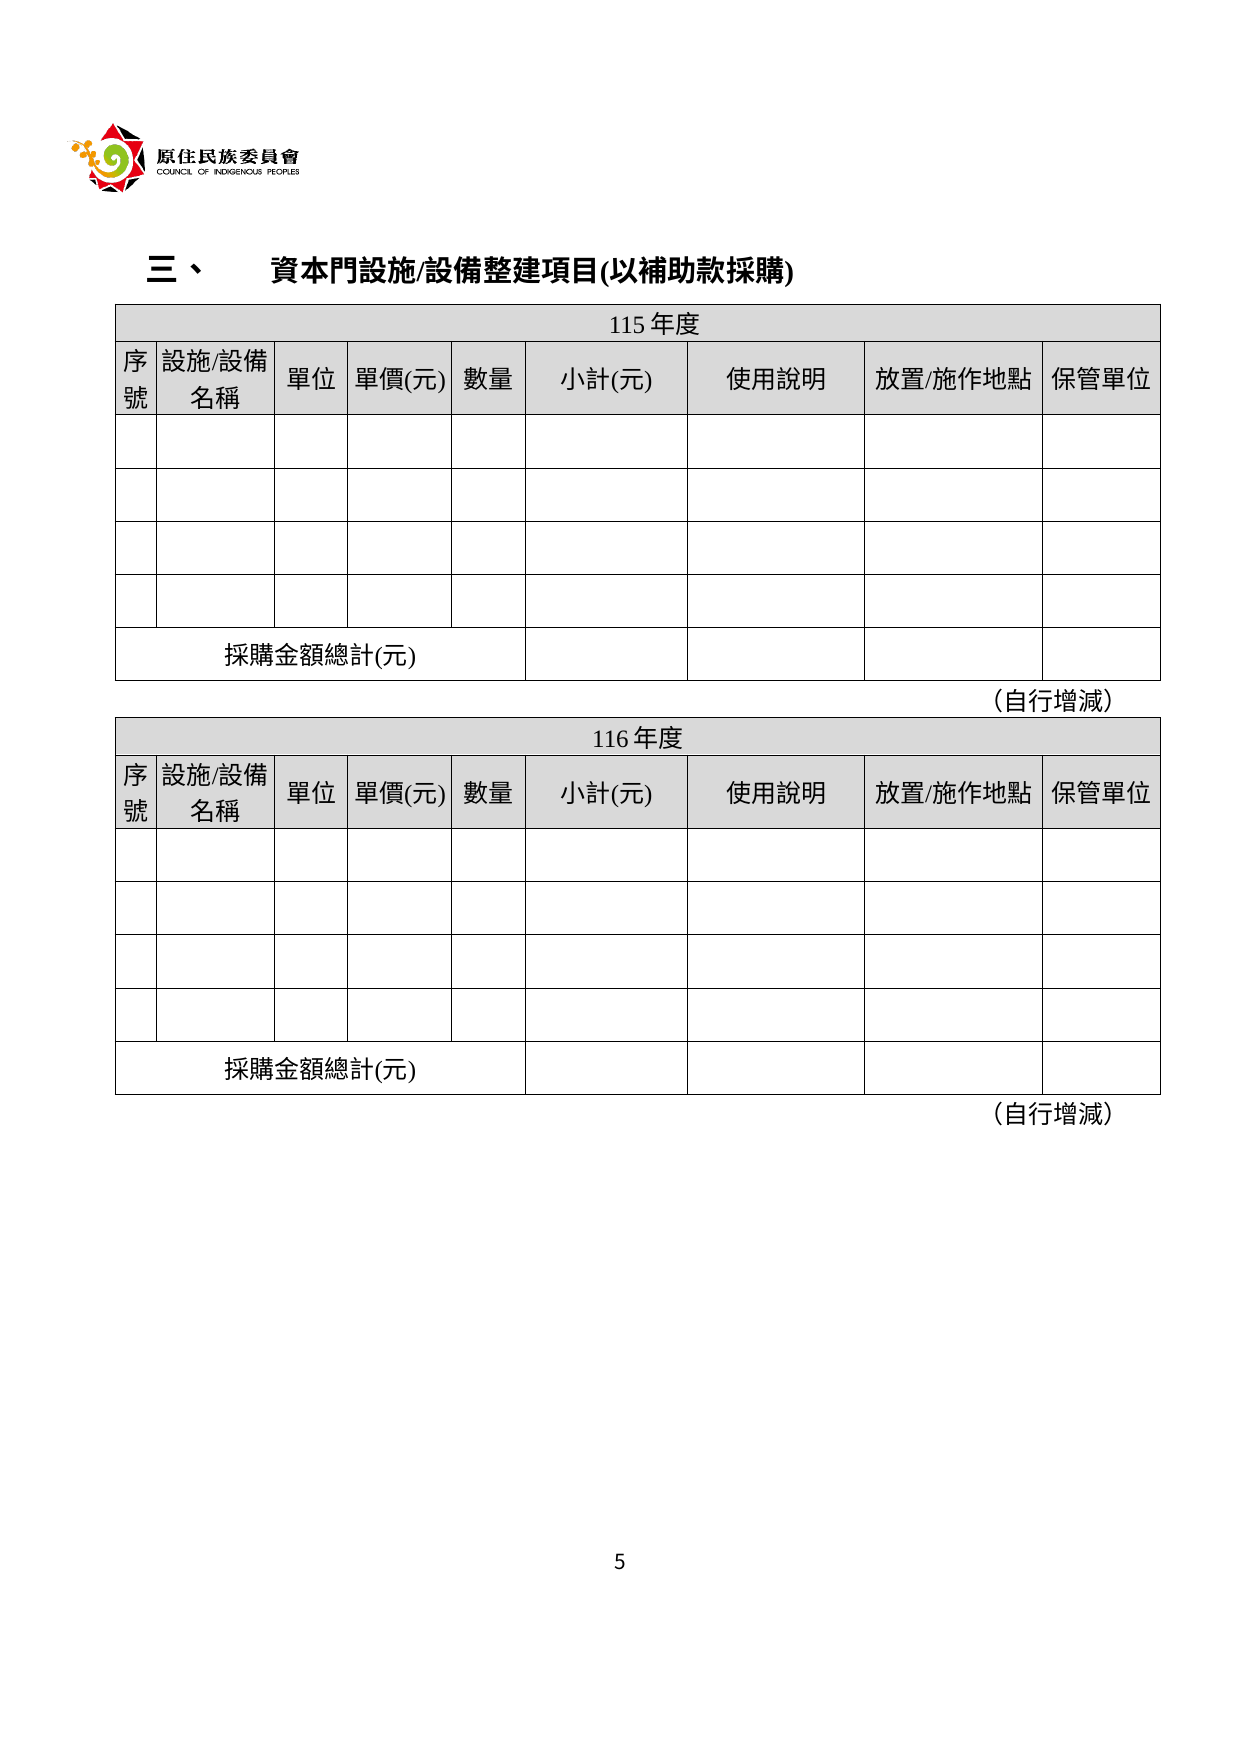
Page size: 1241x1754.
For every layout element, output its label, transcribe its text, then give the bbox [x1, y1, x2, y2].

table_cell 單位 [275, 756, 347, 828]
table_cell [348, 415, 451, 467]
table_cell [526, 935, 687, 987]
table_cell [688, 1042, 864, 1094]
table_cell 序號 [116, 342, 156, 414]
table_cell [865, 628, 1042, 680]
table_cell [865, 469, 1042, 521]
table_cell 單價(元) [348, 756, 451, 828]
table_cell [1043, 1042, 1160, 1094]
table_cell [452, 829, 525, 881]
table_cell [157, 989, 274, 1041]
table_cell [275, 935, 347, 987]
table_cell [526, 882, 687, 934]
table_cell [688, 882, 864, 934]
table_cell [526, 575, 687, 627]
table_cell [1043, 935, 1160, 987]
table_cell [116, 415, 156, 467]
table_cell [1043, 469, 1160, 521]
table_cell 保管單位 [1043, 342, 1160, 414]
table_cell [452, 469, 525, 521]
table_cell [348, 989, 451, 1041]
table_cell [865, 415, 1042, 467]
table_cell [526, 415, 687, 467]
table_cell [688, 522, 864, 574]
table_cell [865, 935, 1042, 987]
table_cell [452, 415, 525, 467]
table_cell [275, 469, 347, 521]
table_cell [865, 989, 1042, 1041]
table_cell [865, 1042, 1042, 1094]
table_cell 單價(元) [348, 342, 451, 414]
table_cell [348, 935, 451, 987]
table_cell [1043, 829, 1160, 881]
table_cell [688, 628, 864, 680]
table_cell 放置/施作地點 [865, 756, 1042, 828]
table_cell [348, 829, 451, 881]
table_cell 採購金額總計(元) [116, 1042, 525, 1094]
table_cell [157, 469, 274, 521]
table_cell [157, 575, 274, 627]
table_cell 使用說明 [688, 342, 864, 414]
table_cell [116, 522, 156, 574]
table_cell 數量 [452, 756, 525, 828]
table_cell 採購金額總計(元) [116, 628, 525, 680]
table_cell [688, 575, 864, 627]
picture [63, 117, 303, 198]
table_cell [157, 829, 274, 881]
table_cell 保管單位 [1043, 756, 1160, 828]
table_cell [688, 989, 864, 1041]
table_cell 小計(元) [526, 756, 687, 828]
table_cell [348, 882, 451, 934]
table_cell [1043, 628, 1160, 680]
table_cell [1043, 575, 1160, 627]
table_cell [116, 882, 156, 934]
table_cell [526, 469, 687, 521]
table_header 116年度 [116, 718, 1160, 754]
table_cell [688, 469, 864, 521]
table_cell [348, 469, 451, 521]
table_cell [157, 882, 274, 934]
table_cell [348, 575, 451, 627]
table_header 115年度 [116, 305, 1160, 341]
table_cell [157, 415, 274, 467]
table_cell 放置/施作地點 [865, 342, 1042, 414]
table_cell [157, 935, 274, 987]
table_cell [526, 1042, 687, 1094]
table_cell [688, 415, 864, 467]
list 資本門設施/設備整建項目(以補助款採購) [146, 243, 1128, 291]
table_cell [865, 522, 1042, 574]
table_cell [275, 575, 347, 627]
table_cell [275, 882, 347, 934]
table_cell [157, 522, 274, 574]
table_cell [865, 829, 1042, 881]
table_cell [865, 882, 1042, 934]
table_cell [116, 575, 156, 627]
table_cell 設施/設備 名稱 [157, 756, 274, 828]
table_cell 設施/設備 名稱 [157, 342, 274, 414]
table_cell [865, 575, 1042, 627]
table_cell [1043, 415, 1160, 467]
table_cell [526, 522, 687, 574]
text （自行增減） [112, 1095, 1128, 1131]
table_cell [526, 989, 687, 1041]
table_cell [348, 522, 451, 574]
table_cell 序號 [116, 756, 156, 828]
table_cell 數量 [452, 342, 525, 414]
text （自行增減） [112, 681, 1128, 717]
table_cell [116, 989, 156, 1041]
table_cell [275, 415, 347, 467]
table_cell [688, 935, 864, 987]
table_cell 小計(元) [526, 342, 687, 414]
table_cell [452, 935, 525, 987]
table_cell [116, 469, 156, 521]
table_cell [275, 829, 347, 881]
table_cell [275, 522, 347, 574]
table_cell [1043, 522, 1160, 574]
table_cell 使用說明 [688, 756, 864, 828]
table_cell [452, 522, 525, 574]
table_cell [1043, 989, 1160, 1041]
table_cell 單位 [275, 342, 347, 414]
table_cell [275, 989, 347, 1041]
table_cell [116, 829, 156, 881]
table_cell [526, 628, 687, 680]
table_cell [452, 882, 525, 934]
table_cell [1043, 882, 1160, 934]
table_cell [452, 989, 525, 1041]
table_cell [116, 935, 156, 987]
table_cell [688, 829, 864, 881]
table_cell [526, 829, 687, 881]
table_cell [452, 575, 525, 627]
